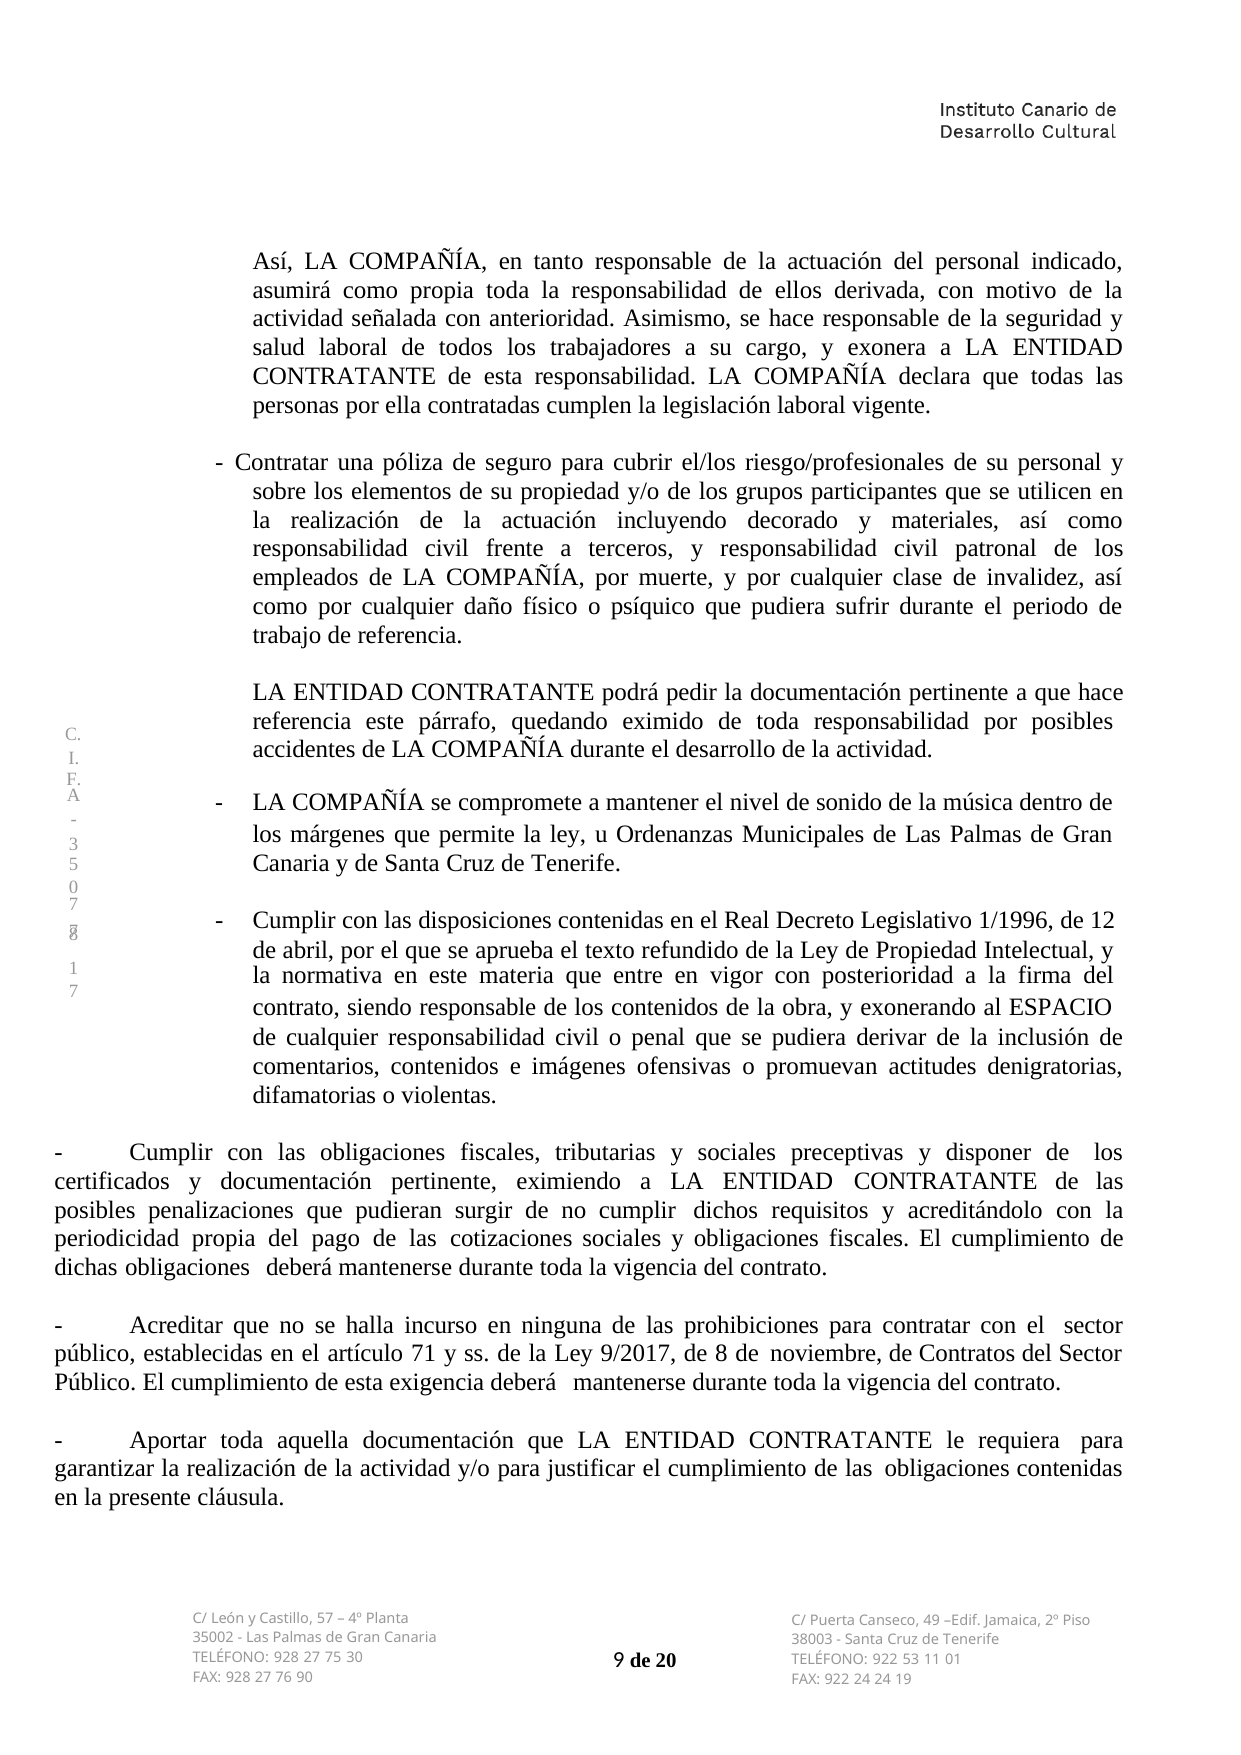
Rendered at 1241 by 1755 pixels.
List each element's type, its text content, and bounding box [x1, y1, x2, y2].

text F. [66, 768, 1134, 790]
text - Contratar una póliza de seguro para cubrir el/los riesgo/profesionales de su personal y sobre los elementos de su propiedad y/o de los grupos participantes que se utilicen en la realización de la actuación incluyendo decorado y materiales, así como responsabilidad civil frente a terceros, y responsabilidad civil patronal de los empleados de LA COMPAÑÍA, por muerte, y por cualquier clase de invalidez, así como por cualquier daño físico o psíquico que pudiera sufrir durante el periodo de trabajo de referencia. [215, 447, 1123, 648]
list Acreditar que no se halla incurso en ninguna de las prohibiciones para contratar con el sector público, establecidas en el artículo 71 y ss. de la Ley 9/2017, de 8 de noviembre, de Contratos del Sector Público. El cumplimiento de esta exigencia deberá mantenerse durante toda la vigencia del contrato. [54, 1310, 1123, 1396]
text A - LA COMPAÑÍA se compromete a mantener el nivel de sonido de la música dentro de [67, 790, 1134, 816]
text 7 contrato, siendo responsable de los contenidos de la obra, y exonerando al ESPACIO [69, 989, 1134, 1022]
text 0 [69, 877, 1134, 898]
text I. [68, 749, 79, 768]
text C. accidentes de LA COMPAÑÍA durante el desarrollo de la actividad. [65, 735, 1134, 763]
list de abril, por el que se aprueba el texto refundido de la Ley de Propiedad Intelectual, y [69, 936, 1134, 963]
text Así, LA COMPAÑÍA, en tanto responsable de la actuación del personal indicado, asumirá como propia toda la responsabilidad de ellos derivada, con motivo de la actividad señalada con anterioridad. Asimismo, se hace responsable de la seguridad y salud laboral de todos los trabajadores a su cargo, y exonera a LA ENTIDAD CONTRATANTE de esta responsabilidad. LA COMPAÑÍA declara que todas las personas por ella contratadas cumplen la legislación laboral vigente. [252, 246, 1123, 418]
list Cumplir con las obligaciones fiscales, tributarias y sociales preceptivas y disponer de los certificados y documentación pertinente, eximiendo a LA ENTIDAD CONTRATANTE de las posibles penalizaciones que pudieran surgir de no cumplir dichos requisitos y acreditándolo con la periodicidad propia del pago de las cotizaciones sociales y obligaciones fiscales. El cumplimiento de dichas obligaciones deberá mantenerse durante toda la vigencia del contrato. [54, 1137, 1123, 1281]
list - Cumplir con las disposiciones contenidas en el Real Decreto Legislativo 1/1996, de 12 [69, 898, 1134, 936]
text LA ENTIDAD CONTRATANTE podrá pedir la documentación pertinente a que hace referencia este párrafo, quedando eximido de toda responsabilidad por posibles [252, 677, 1123, 735]
text 1 la normativa en este materia que entre en vigor con posterioridad a la firma del [69, 963, 1134, 989]
list 3 [69, 836, 78, 854]
list 7 [69, 922, 78, 941]
list los márgenes que permite la ley, u Ordenanzas Municipales de Las Palmas de Gran [70, 816, 1134, 850]
text de cualquier responsabilidad civil o penal que se pudiera derivar de la inclusión de comentarios, contenidos e imágenes ofensivas o promuevan actitudes denigratorias, difamatorias o violentas. [252, 1022, 1123, 1108]
text 5 Canaria y de Santa Cruz de Tenerife. [69, 850, 1134, 877]
list Aportar toda aquella documentación que LA ENTIDAD CONTRATANTE le requiera para garantizar la realización de la actividad y/o para justificar el cumplimiento de las obligaciones contenidas en la presente cláusula. [54, 1425, 1123, 1511]
